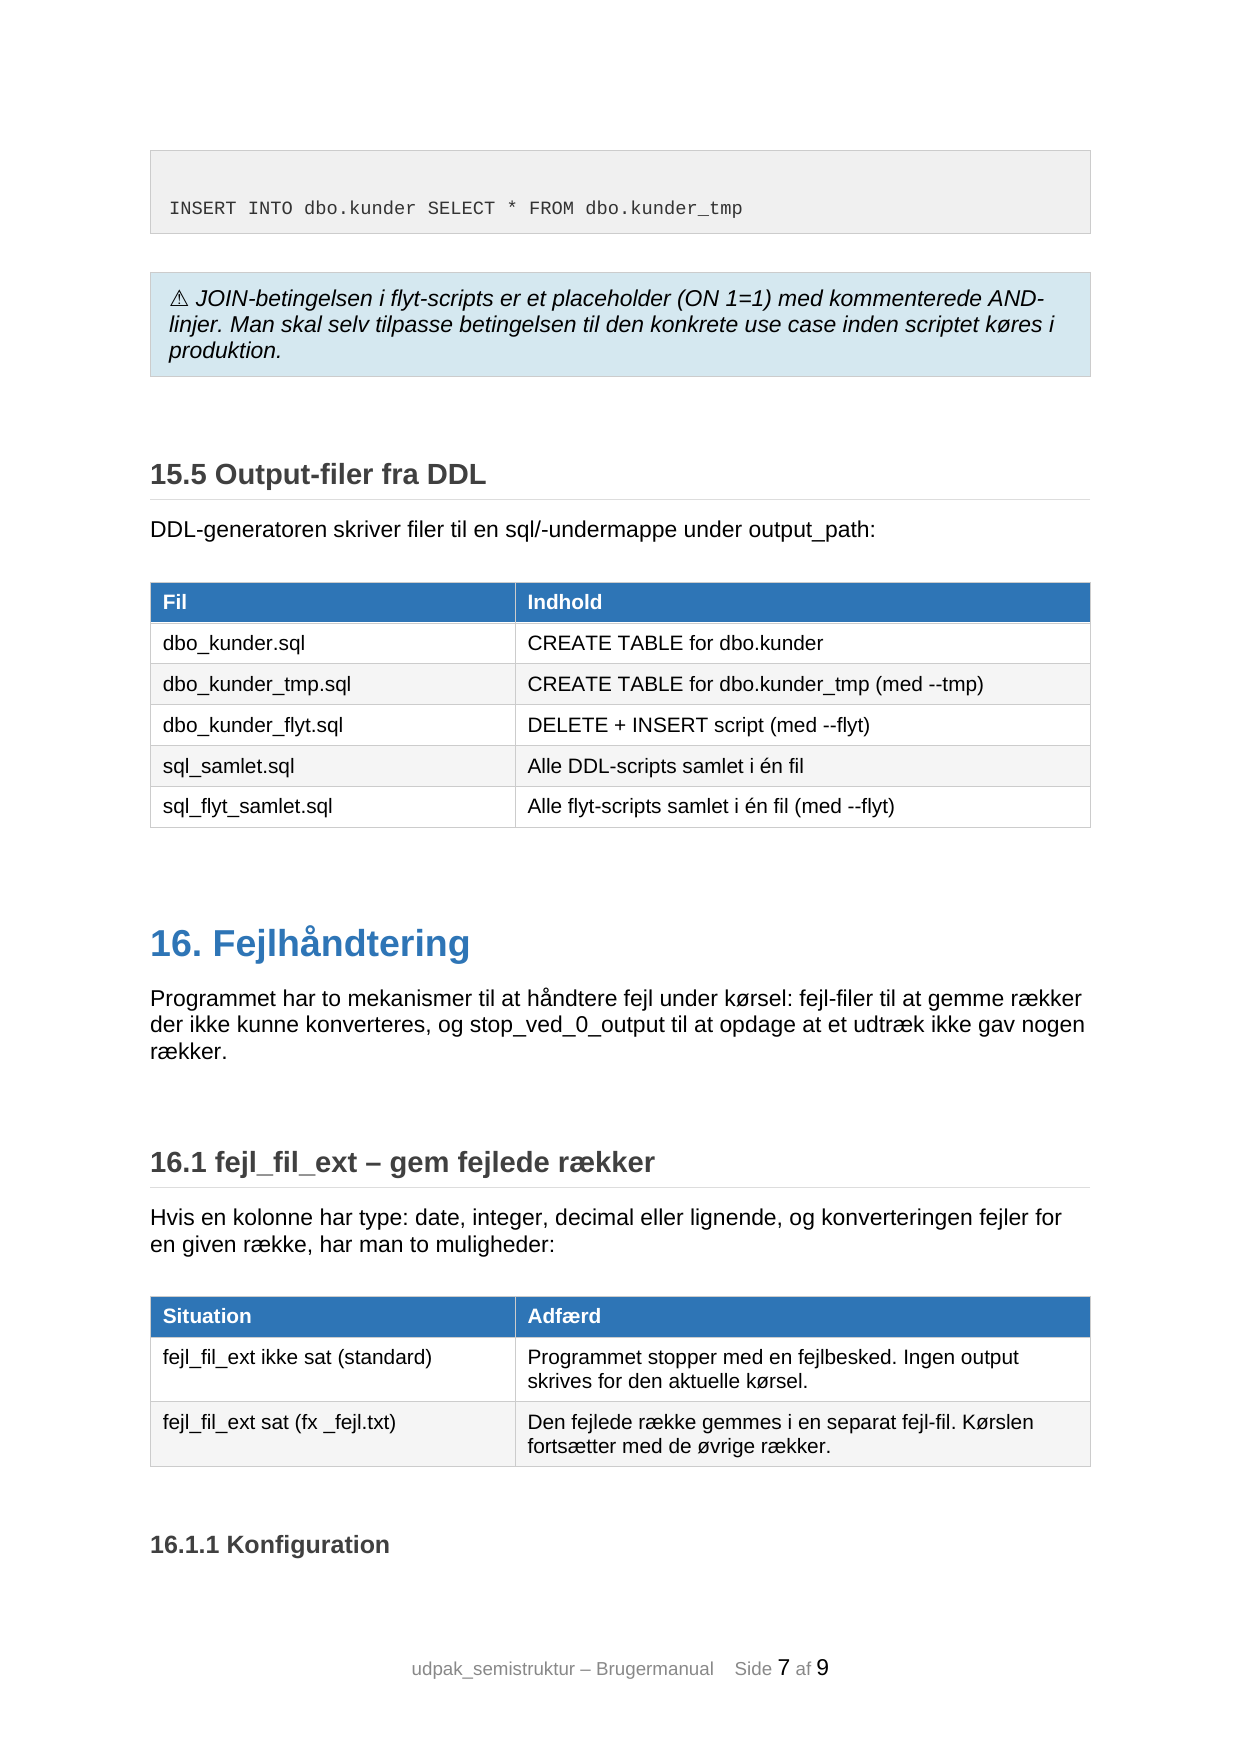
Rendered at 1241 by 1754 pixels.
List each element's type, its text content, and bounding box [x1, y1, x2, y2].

subtitle 16.1 fejl_fil_ext – gem fejlede rækker [150, 1145, 1090, 1187]
table_cell dbo_kunder_flyt.sql [151, 705, 515, 745]
table_header Fil [151, 583, 515, 622]
subtitle 16.1.1 Konfiguration [150, 1530, 1090, 1559]
table_cell DELETE + INSERT script (med --flyt) [516, 705, 1090, 745]
table_cell Programmet stopper med en fejlbesked. Ingen output skrives for den aktuelle kørsel. [516, 1338, 1090, 1401]
text Programmet har to mekanismer til at håndtere fejl under kørsel: fejl-filer til at gemme rækker der ikke kunne konverteres, og stop_ved_0_output til at opdage at et udtræk ikke gav nogen rækker. [150, 985, 1090, 1064]
table_cell CREATE TABLE for dbo.kunder_tmp (med --tmp) [516, 664, 1090, 704]
table_cell dbo_kunder_tmp.sql [151, 664, 515, 704]
table_cell fejl_fil_ext ikke sat (standard) [151, 1338, 515, 1401]
table_cell sql_flyt_samlet.sql [151, 787, 515, 827]
text Hvis en kolonne har type: date, integer, decimal eller lignende, og konverteringen fejler for en given række, har man to muligheder: [150, 1204, 1090, 1257]
table_cell sql_samlet.sql [151, 746, 515, 786]
table_header Situation [151, 1297, 515, 1337]
table_header ⚠️ JOIN-betingelsen i flyt-scripts er et placeholder (ON 1=1) med kommenterede AND-linjer. Man skal selv tilpasse betingelsen til den konkrete use case inden scriptet køres i produktion. [151, 273, 1090, 376]
table_header INSERT INTO dbo.kunder SELECT * FROM dbo.kunder_tmp [151, 151, 1090, 233]
table_cell CREATE TABLE for dbo.kunder [516, 624, 1090, 663]
table_header Indhold [516, 583, 1090, 622]
text DDL-generatoren skriver filer til en sql/-undermappe under output_path: [150, 516, 1090, 543]
table_cell Alle flyt-scripts samlet i én fil (med --flyt) [516, 787, 1090, 827]
table_cell Alle DDL-scripts samlet i én fil [516, 746, 1090, 786]
table_header Adfærd [516, 1297, 1090, 1337]
table_cell Den fejlede række gemmes i en separat fejl-fil. Kørslen fortsætter med de øvrige rækker. [516, 1402, 1090, 1466]
table_cell dbo_kunder.sql [151, 624, 515, 663]
subtitle 16. Fejlhåndtering [150, 921, 1090, 964]
table_cell fejl_fil_ext sat (fx _fejl.txt) [151, 1402, 515, 1466]
subtitle 15.5 Output-filer fra DDL [150, 457, 1090, 499]
